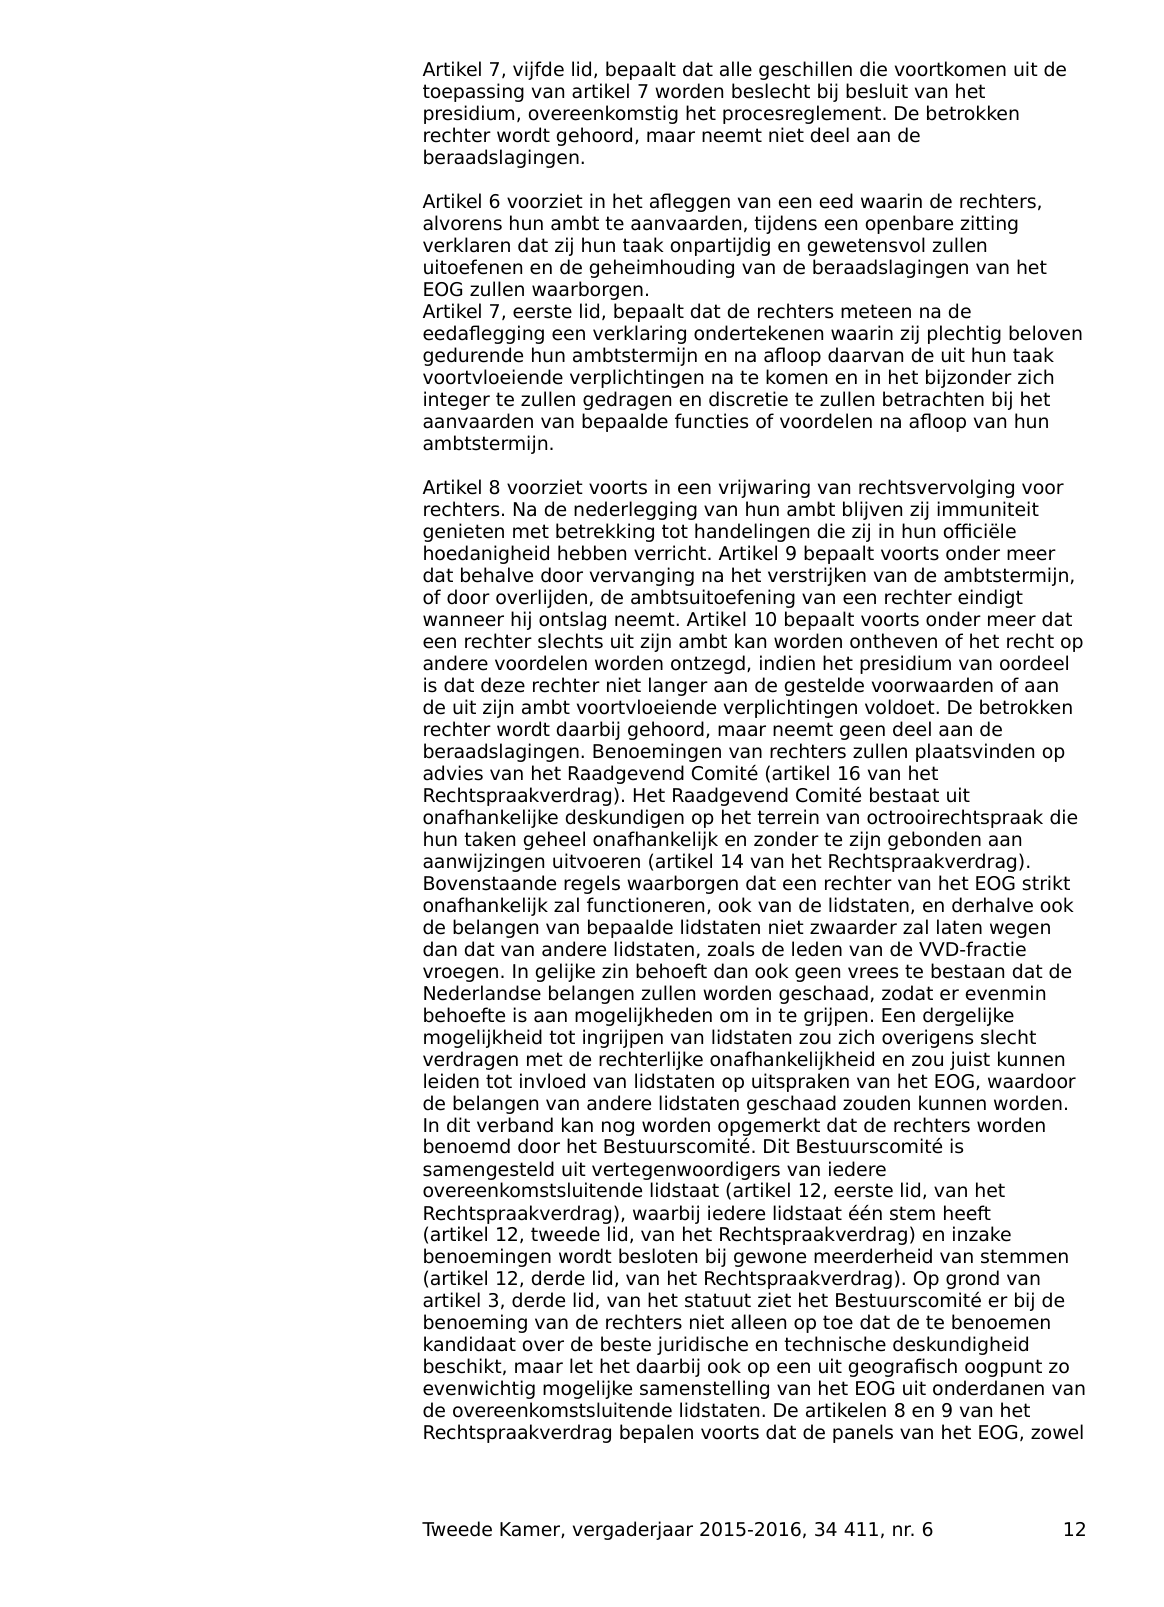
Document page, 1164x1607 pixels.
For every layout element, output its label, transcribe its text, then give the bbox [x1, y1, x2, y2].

text Artikel 8 voorziet voorts in een vrijwaring van rechtsvervolging voor rechters. Na de nederlegging van hun ambt blijven zij immuniteit genieten met betrekking tot handelingen die zij in hun officiële hoedanigheid hebben verricht. Artikel 9 bepaalt voorts onder meer dat behalve door vervanging na het verstrijken van de ambtstermijn, of door overlijden, de ambtsuitoefening van een rechter eindigt wanneer hij ontslag neemt. Artikel 10 bepaalt voorts onder meer dat een rechter slechts uit zijn ambt kan worden ontheven of het recht op andere voordelen worden ontzegd, indien het presidium van oordeel is dat deze rechter niet langer aan de gestelde voorwaarden of aan de uit zijn ambt voortvloeiende verplichtingen voldoet. De betrokken rechter wordt daarbij gehoord, maar neemt geen deel aan de beraadslagingen. Benoemingen van rechters zullen plaatsvinden op advies van het Raadgevend Comité (artikel 16 van het Rechtspraakverdrag). Het Raadgevend Comité bestaat uit onafhankelijke deskundigen op het terrein van octrooirechtspraak die hun taken geheel onafhankelijk en zonder te zijn gebonden aan aanwijzingen uitvoeren (artikel 14 van het Rechtspraakverdrag). [422, 477, 1087, 873]
text Artikel 6 voorziet in het afleggen van een eed waarin de rechters, alvorens hun ambt te aanvaarden, tijdens een openbare zitting verklaren dat zij hun taak onpartijdig en gewetensvol zullen uitoefenen en de geheimhouding van de beraadslagingen van het EOG zullen waarborgen. [422, 191, 1087, 301]
text Artikel 7, vijfde lid, bepaalt dat alle geschillen die voortkomen uit de toepassing van artikel 7 worden beslecht bij besluit van het presidium, overeenkomstig het procesreglement. De betrokken rechter wordt gehoord, maar neemt niet deel aan de beraadslagingen. [422, 59, 1087, 169]
text Bovenstaande regels waarborgen dat een rechter van het EOG strikt onafhankelijk zal functioneren, ook van de lidstaten, en derhalve ook de belangen van bepaalde lidstaten niet zwaarder zal laten wegen dan dat van andere lidstaten, zoals de leden van de VVD-fractie vroegen. In gelijke zin behoeft dan ook geen vrees te bestaan dat de Nederlandse belangen zullen worden geschaad, zodat er evenmin behoefte is aan mogelijkheden om in te grijpen. Een dergelijke mogelijkheid tot ingrijpen van lidstaten zou zich overigens slecht verdragen met de rechterlijke onafhankelijkheid en zou juist kunnen leiden tot invloed van lidstaten op uitspraken van het EOG, waardoor de belangen van andere lidstaten geschaad zouden kunnen worden. In dit verband kan nog worden opgemerkt dat de rechters worden benoemd door het Bestuurscomité. Dit Bestuurscomité is samengesteld uit vertegenwoordigers van iedere overeenkomstsluitende lidstaat (artikel 12, eerste lid, van het Rechtspraakverdrag), waarbij iedere lidstaat één stem heeft (artikel 12, tweede lid, van het Rechtspraakverdrag) en inzake benoemingen wordt besloten bij gewone meerderheid van stemmen (artikel 12, derde lid, van het Rechtspraakverdrag). Op grond van artikel 3, derde lid, van het statuut ziet het Bestuurscomité er bij de benoeming van de rechters niet alleen op toe dat de te benoemen kandidaat over de beste juridische en technische deskundigheid beschikt, maar let het daarbij ook op een uit geografisch oogpunt zo evenwichtig mogelijke samenstelling van het EOG uit onderdanen van de overeenkomstsluitende lidstaten. De artikelen 8 en 9 van het Rechtspraakverdrag bepalen voorts dat de panels van het EOG, zowel [422, 873, 1087, 1444]
text Artikel 7, eerste lid, bepaalt dat de rechters meteen na de eedaflegging een verklaring ondertekenen waarin zij plechtig beloven gedurende hun ambtstermijn en na afloop daarvan de uit hun taak voortvloeiende verplichtingen na te komen en in het bijzonder zich integer te zullen gedragen en discretie te zullen betrachten bij het aanvaarden van bepaalde functies of voordelen na afloop van hun ambtstermijn. [422, 301, 1087, 455]
